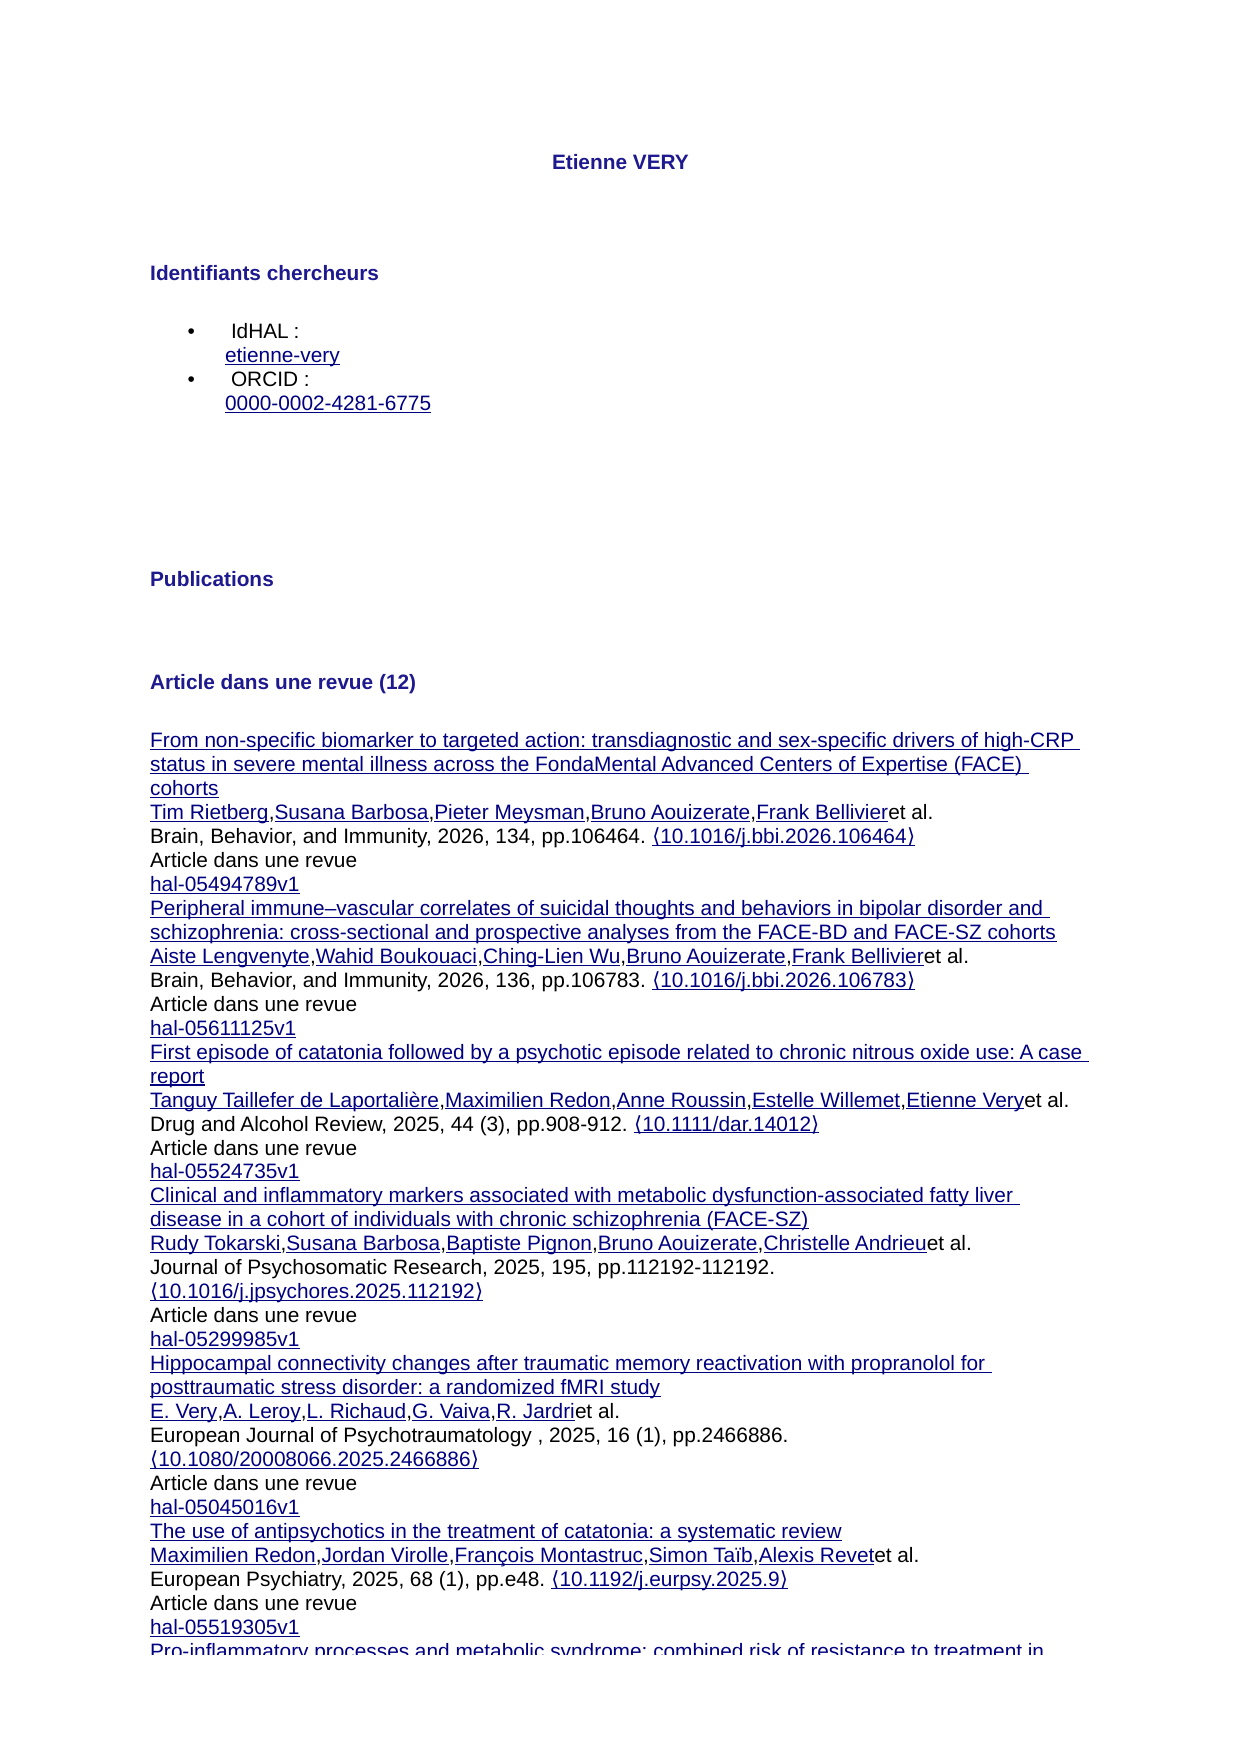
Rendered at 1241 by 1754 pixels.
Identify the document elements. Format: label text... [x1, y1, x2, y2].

table_cell Hippocampal connectivity changes after traumatic memory reactivation with propranolol for posttraumatic stress disorder: a randomized fMRI study E. Very,A. Leroy,L. Richaud,G. Vaiva,R. Jardriet al. European Journal of Psychotraumatology , 2025, 16 (1), pp.2466886. ⟨10.1080/20008066.2025.2466886⟩ Article dans une revue hal-05045016v1 [150, 1351, 1090, 1519]
table_cell The use of antipsychotics in the treatment of catatonia: a systematic review Maximilien Redon,Jordan Virolle,François Montastruc,Simon Taïb,Alexis Revetet al. European Psychiatry, 2025, 68 (1), pp.e48. ⟨10.1192/j.eurpsy.2025.9⟩ Article dans une revue hal-05519305v1 [150, 1519, 1090, 1638]
table_header From non-specific biomarker to targeted action: transdiagnostic and sex-specific drivers of high-CRP status in severe mental illness across the FondaMental Advanced Centers of Expertise (FACE) cohorts Tim Rietberg,Susana Barbosa,Pieter Meysman,Bruno Aouizerate,Frank Bellivieret al. Brain, Behavior, and Immunity, 2026, 134, pp.106464. ⟨10.1016/j.bbi.2026.106464⟩ Article dans une revue hal-05494789v1 [150, 728, 1090, 896]
subtitle Identifiants chercheurs [150, 260, 1090, 284]
list ORCID : [187, 367, 1090, 391]
table_cell Peripheral immune–vascular correlates of suicidal thoughts and behaviors in bipolar disorder and schizophrenia: cross-sectional and prospective analyses from the FACE-BD and FACE-SZ cohorts Aiste Lengvenyte,Wahid Boukouaci,Ching-Lien Wu,Bruno Aouizerate,Frank Bellivieret al. Brain, Behavior, and Immunity, 2026, 136, pp.106783. ⟨10.1016/j.bbi.2026.106783⟩ Article dans une revue hal-05611125v1 [150, 896, 1090, 1039]
subtitle Article dans une revue (12) [150, 670, 1090, 694]
subtitle Etienne VERY [150, 150, 1090, 174]
subtitle Publications [150, 567, 1090, 591]
list 0000-0002-4281-6775 [187, 391, 1090, 414]
table_cell Pro-inflammatory processes and metabolic syndrome: combined risk of resistance to treatment in [150, 1639, 1090, 1655]
list IdHAL : [187, 319, 1090, 343]
list etienne-very [187, 343, 1090, 367]
table_cell First episode of catatonia followed by a psychotic episode related to chronic nitrous oxide use: A case report Tanguy Taillefer de Laportalière,Maximilien Redon,Anne Roussin,Estelle Willemet,Etienne Veryet al. Drug and Alcohol Review, 2025, 44 (3), pp.908-912. ⟨10.1111/dar.14012⟩ Article dans une revue hal-05524735v1 [150, 1040, 1090, 1183]
table_cell Clinical and inflammatory markers associated with metabolic dysfunction-associated fatty liver disease in a cohort of individuals with chronic schizophrenia (FACE-SZ) Rudy Tokarski,Susana Barbosa,Baptiste Pignon,Bruno Aouizerate,Christelle Andrieuet al. Journal of Psychosomatic Research, 2025, 195, pp.112192-112192. ⟨10.1016/j.jpsychores.2025.112192⟩ Article dans une revue hal-05299985v1 [150, 1183, 1090, 1351]
